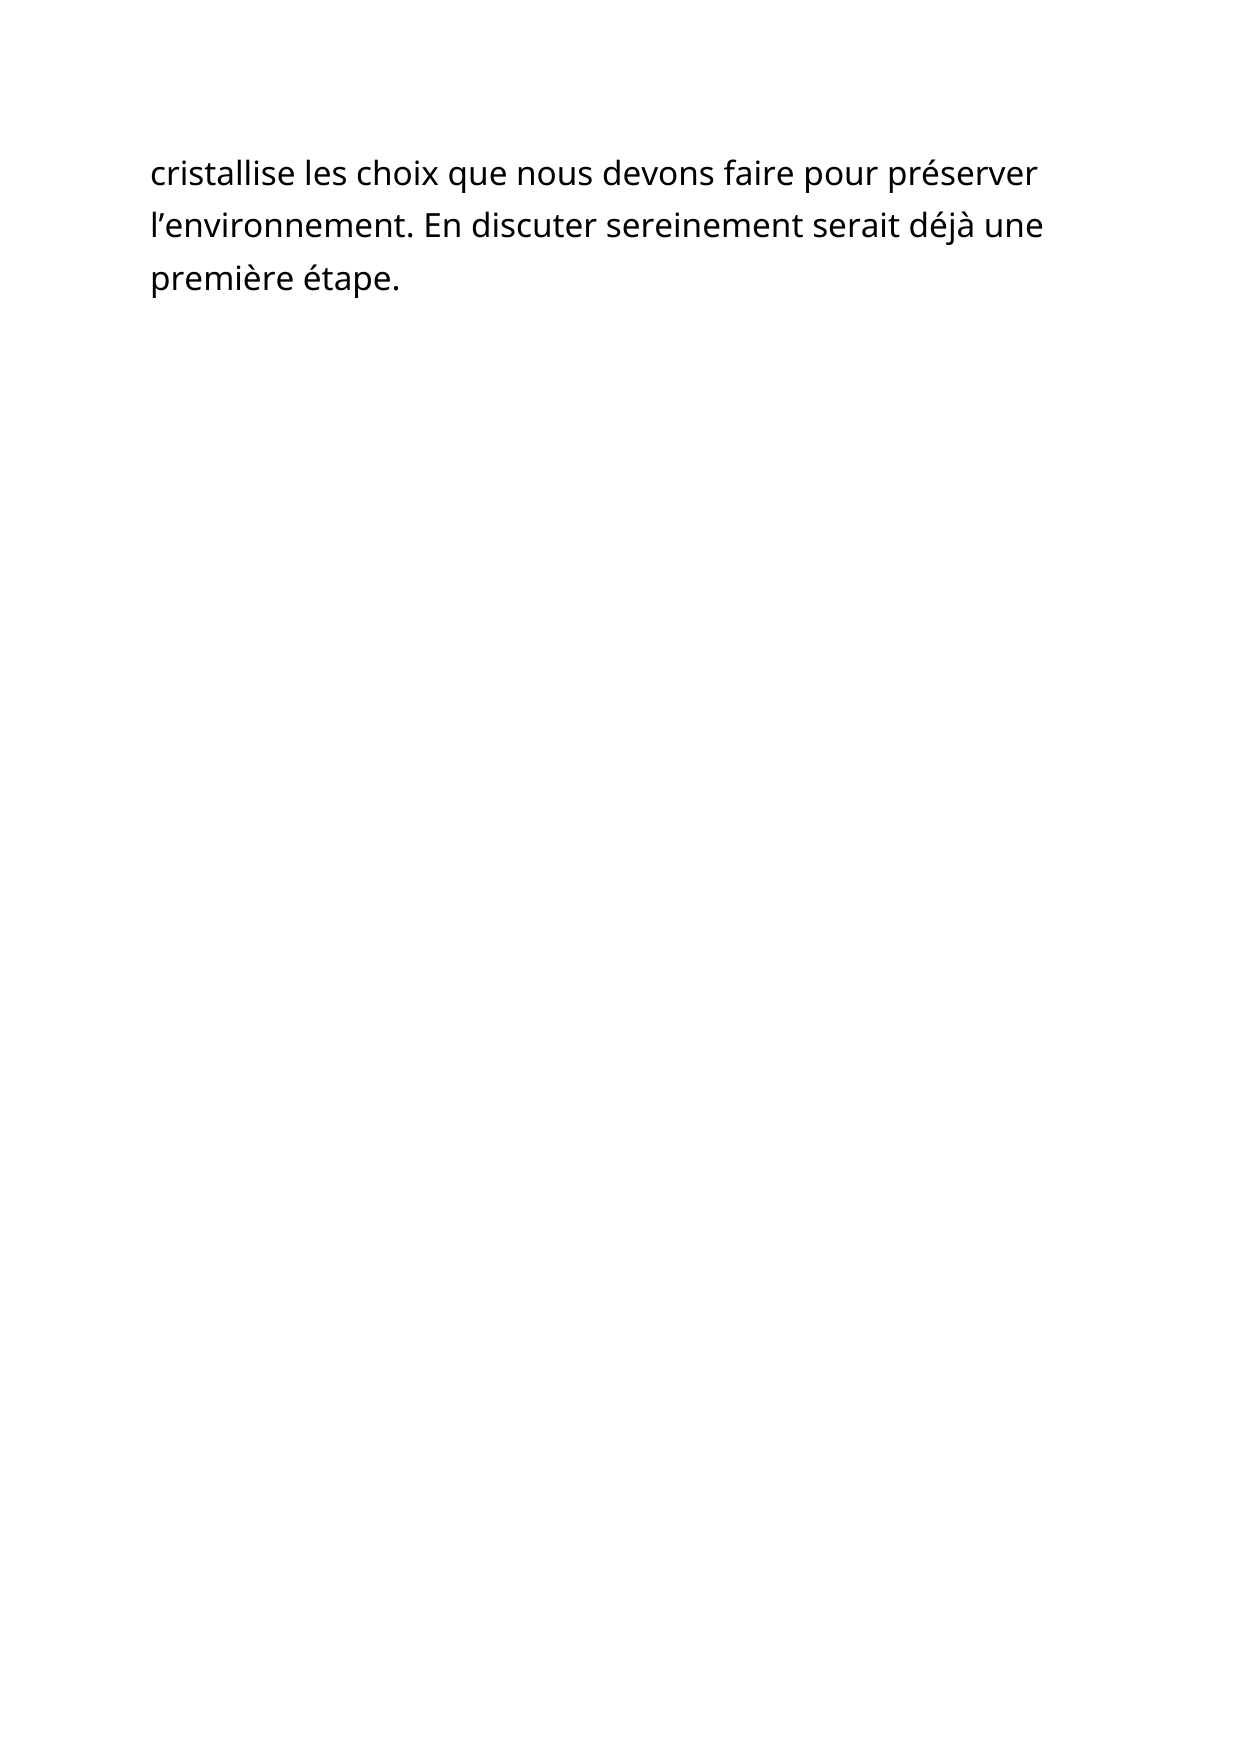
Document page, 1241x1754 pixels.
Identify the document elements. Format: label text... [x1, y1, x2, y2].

text cristallise les choix que nous devons faire pour préserver l’environnement. En discuter sereinement serait déjà une première étape. [150, 150, 1090, 300]
